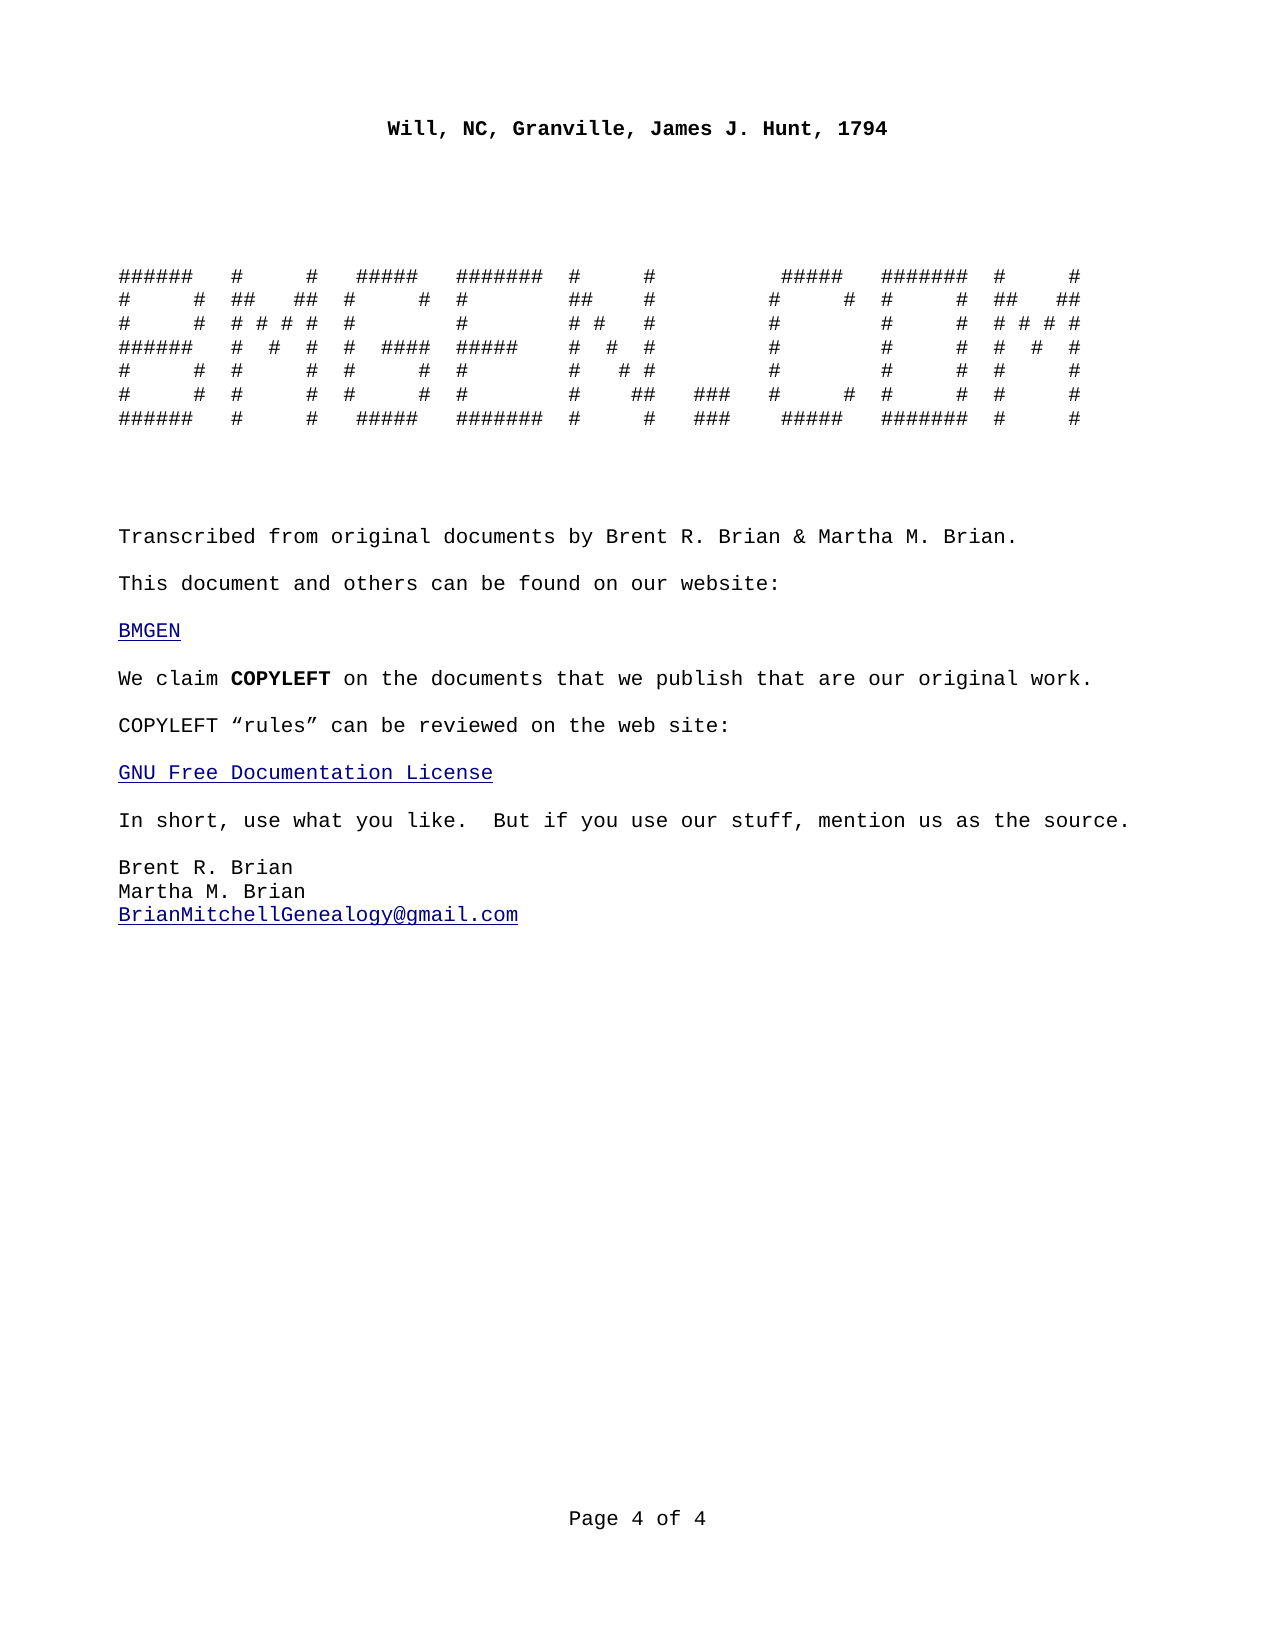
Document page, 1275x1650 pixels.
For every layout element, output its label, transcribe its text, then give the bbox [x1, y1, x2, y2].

text BMGEN [118, 621, 1157, 644]
text ###### # # ##### ####### # # ##### ####### # # [118, 266, 1157, 289]
text In short, use what you like. But if you use our stuff, mention us as the source. [118, 810, 1157, 833]
text BrianMitchellGenealogy@gmail.com [118, 904, 1157, 928]
text # # ## ## # # # ## # # # # # ## ## [118, 289, 1157, 313]
text ###### # # # # #### ##### # # # # # # # # # [118, 337, 1157, 360]
text Martha M. Brian [118, 881, 1157, 904]
text # # # # # # # # # # # # # # # [118, 360, 1157, 384]
text GNU Free Documentation License [118, 762, 1157, 786]
text We claim COPYLEFT on the documents that we publish that are our original work. [118, 668, 1157, 691]
text # # # # # # # # ## ### # # # # # # [118, 384, 1157, 408]
text # # # # # # # # # # # # # # # # # # [118, 313, 1157, 337]
text Brent R. Brian [118, 857, 1157, 881]
text This document and others can be found on our website: [118, 573, 1157, 597]
text ###### # # ##### ####### # # ### ##### ####### # # [118, 408, 1157, 431]
text Transcribed from original documents by Brent R. Brian & Martha M. Brian. [118, 526, 1157, 549]
text COPYLEFT “rules” can be reviewed on the web site: [118, 715, 1157, 739]
